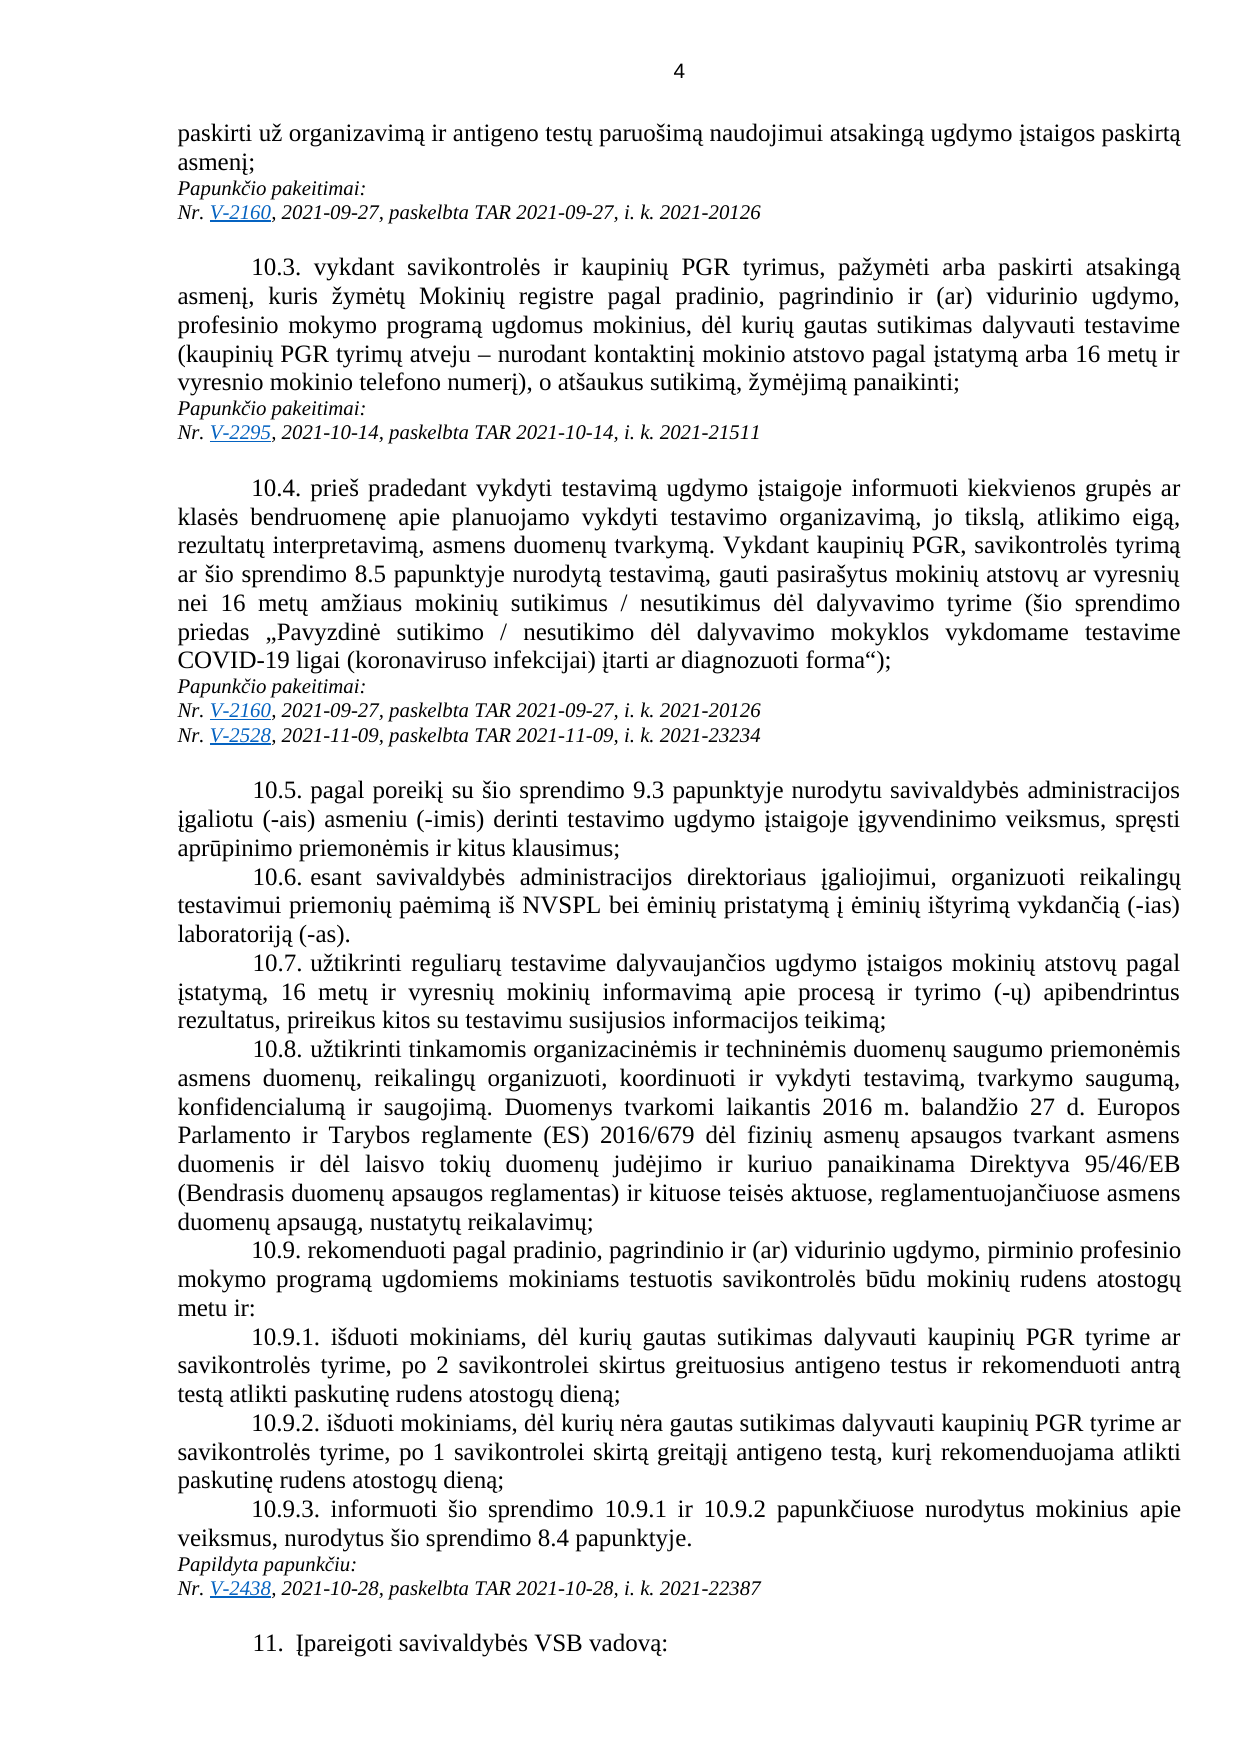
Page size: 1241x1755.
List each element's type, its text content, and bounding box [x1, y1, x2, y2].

text Papunkčio pakeitimai: [177, 674, 1181, 698]
text 10.8. užtikrinti tinkamomis organizacinėmis ir techninėmis duomenų saugumo priemonėmis asmens duomenų, reikalingų organizuoti, koordinuoti ir vykdyti testavimą, tvarkymo saugumą, konfidencialumą ir saugojimą. Duomenys tvarkomi laikantis 2016 m. balandžio 27 d. Europos Parlamento ir Tarybos reglamente (ES) 2016/679 dėl fizinių asmenų apsaugos tvarkant asmens duomenis ir dėl laisvo tokių duomenų judėjimo ir kuriuo panaikinama Direktyva 95/46/EB (Bendrasis duomenų apsaugos reglamentas) ir kituose teisės aktuose, reglamentuojančiuose asmens duomenų apsaugą, nustatytų reikalavimų; [177, 1034, 1181, 1235]
text Nr. V-2160, 2021-09-27, paskelbta TAR 2021-09-27, i. k. 2021-20126 [177, 200, 1181, 224]
text Nr. V-2295, 2021-10-14, paskelbta TAR 2021-10-14, i. k. 2021-21511 [177, 420, 1181, 444]
text 11. Įpareigoti savivaldybės VSB vadovą: [177, 1628, 1181, 1657]
text Papunkčio pakeitimai: [177, 396, 1181, 420]
text Papunkčio pakeitimai: [177, 176, 1181, 200]
text 10.5. pagal poreikį su šio sprendimo 9.3 papunktyje nurodytu savivaldybės administracijos įgaliotu (-ais) asmeniu (-imis) derinti testavimo ugdymo įstaigoje įgyvendinimo veiksmus, spręsti aprūpinimo priemonėmis ir kitus klausimus; [177, 775, 1181, 862]
text 10.9. rekomenduoti pagal pradinio, pagrindinio ir (ar) vidurinio ugdymo, pirminio profesinio mokymo programą ugdomiems mokiniams testuotis savikontrolės būdu mokinių rudens atostogų metu ir: [177, 1235, 1181, 1322]
text Nr. V-2438, 2021-10-28, paskelbta TAR 2021-10-28, i. k. 2021-22387 [177, 1576, 1181, 1600]
text Nr. V-2160, 2021-09-27, paskelbta TAR 2021-09-27, i. k. 2021-20126 [177, 698, 1181, 722]
text 10.9.2. išduoti mokiniams, dėl kurių nėra gautas sutikimas dalyvauti kaupinių PGR tyrime ar savikontrolės tyrime, po 1 savikontrolei skirtą greitąjį antigeno testą, kurį rekomenduojama atlikti paskutinę rudens atostogų dieną; [177, 1408, 1181, 1494]
text paskirti už organizavimą ir antigeno testų paruošimą naudojimui atsakingą ugdymo įstaigos paskirtą asmenį; [177, 118, 1181, 176]
text 10.9.3. informuoti šio sprendimo 10.9.1 ir 10.9.2 papunkčiuose nurodytus mokinius apie veiksmus, nurodytus šio sprendimo 8.4 papunktyje. [177, 1494, 1181, 1552]
text 10.3. vykdant savikontrolės ir kaupinių PGR tyrimus, pažymėti arba paskirti atsakingą asmenį, kuris žymėtų Mokinių registre pagal pradinio, pagrindinio ir (ar) vidurinio ugdymo, profesinio mokymo programą ugdomus mokinius, dėl kurių gautas sutikimas dalyvauti testavime (kaupinių PGR tyrimų atveju – nurodant kontaktinį mokinio atstovo pagal įstatymą arba 16 metų ir vyresnio mokinio telefono numerį), o atšaukus sutikimą, žymėjimą panaikinti; [177, 252, 1181, 396]
text 10.6. esant savivaldybės administracijos direktoriaus įgaliojimui, organizuoti reikalingų testavimui priemonių paėmimą iš NVSPL bei ėminių pristatymą į ėminių ištyrimą vykdančią (-ias) laboratoriją (-as). [177, 862, 1181, 948]
text 10.4. prieš pradedant vykdyti testavimą ugdymo įstaigoje informuoti kiekvienos grupės ar klasės bendruomenę apie planuojamo vykdyti testavimo organizavimą, jo tikslą, atlikimo eigą, rezultatų interpretavimą, asmens duomenų tvarkymą. Vykdant kaupinių PGR, savikontrolės tyrimą ar šio sprendimo 8.5 papunktyje nurodytą testavimą, gauti pasirašytus mokinių atstovų ar vyresnių nei 16 metų amžiaus mokinių sutikimus / nesutikimus dėl dalyvavimo tyrime (šio sprendimo priedas „Pavyzdinė sutikimo / nesutikimo dėl dalyvavimo mokyklos vykdomame testavime COVID-19 ligai (koronaviruso infekcijai) įtarti ar diagnozuoti forma“); [177, 473, 1181, 674]
text 10.7. užtikrinti reguliarų testavime dalyvaujančios ugdymo įstaigos mokinių atstovų pagal įstatymą, 16 metų ir vyresnių mokinių informavimą apie procesą ir tyrimo (-ų) apibendrintus rezultatus, prireikus kitos su testavimu susijusios informacijos teikimą; [177, 948, 1181, 1034]
text Nr. V-2528, 2021-11-09, paskelbta TAR 2021-11-09, i. k. 2021-23234 [177, 722, 1181, 747]
text 10.9.1. išduoti mokiniams, dėl kurių gautas sutikimas dalyvauti kaupinių PGR tyrime ar savikontrolės tyrime, po 2 savikontrolei skirtus greituosius antigeno testus ir rekomenduoti antrą testą atlikti paskutinę rudens atostogų dieną; [177, 1322, 1181, 1408]
text Papildyta papunkčiu: [177, 1552, 1181, 1576]
